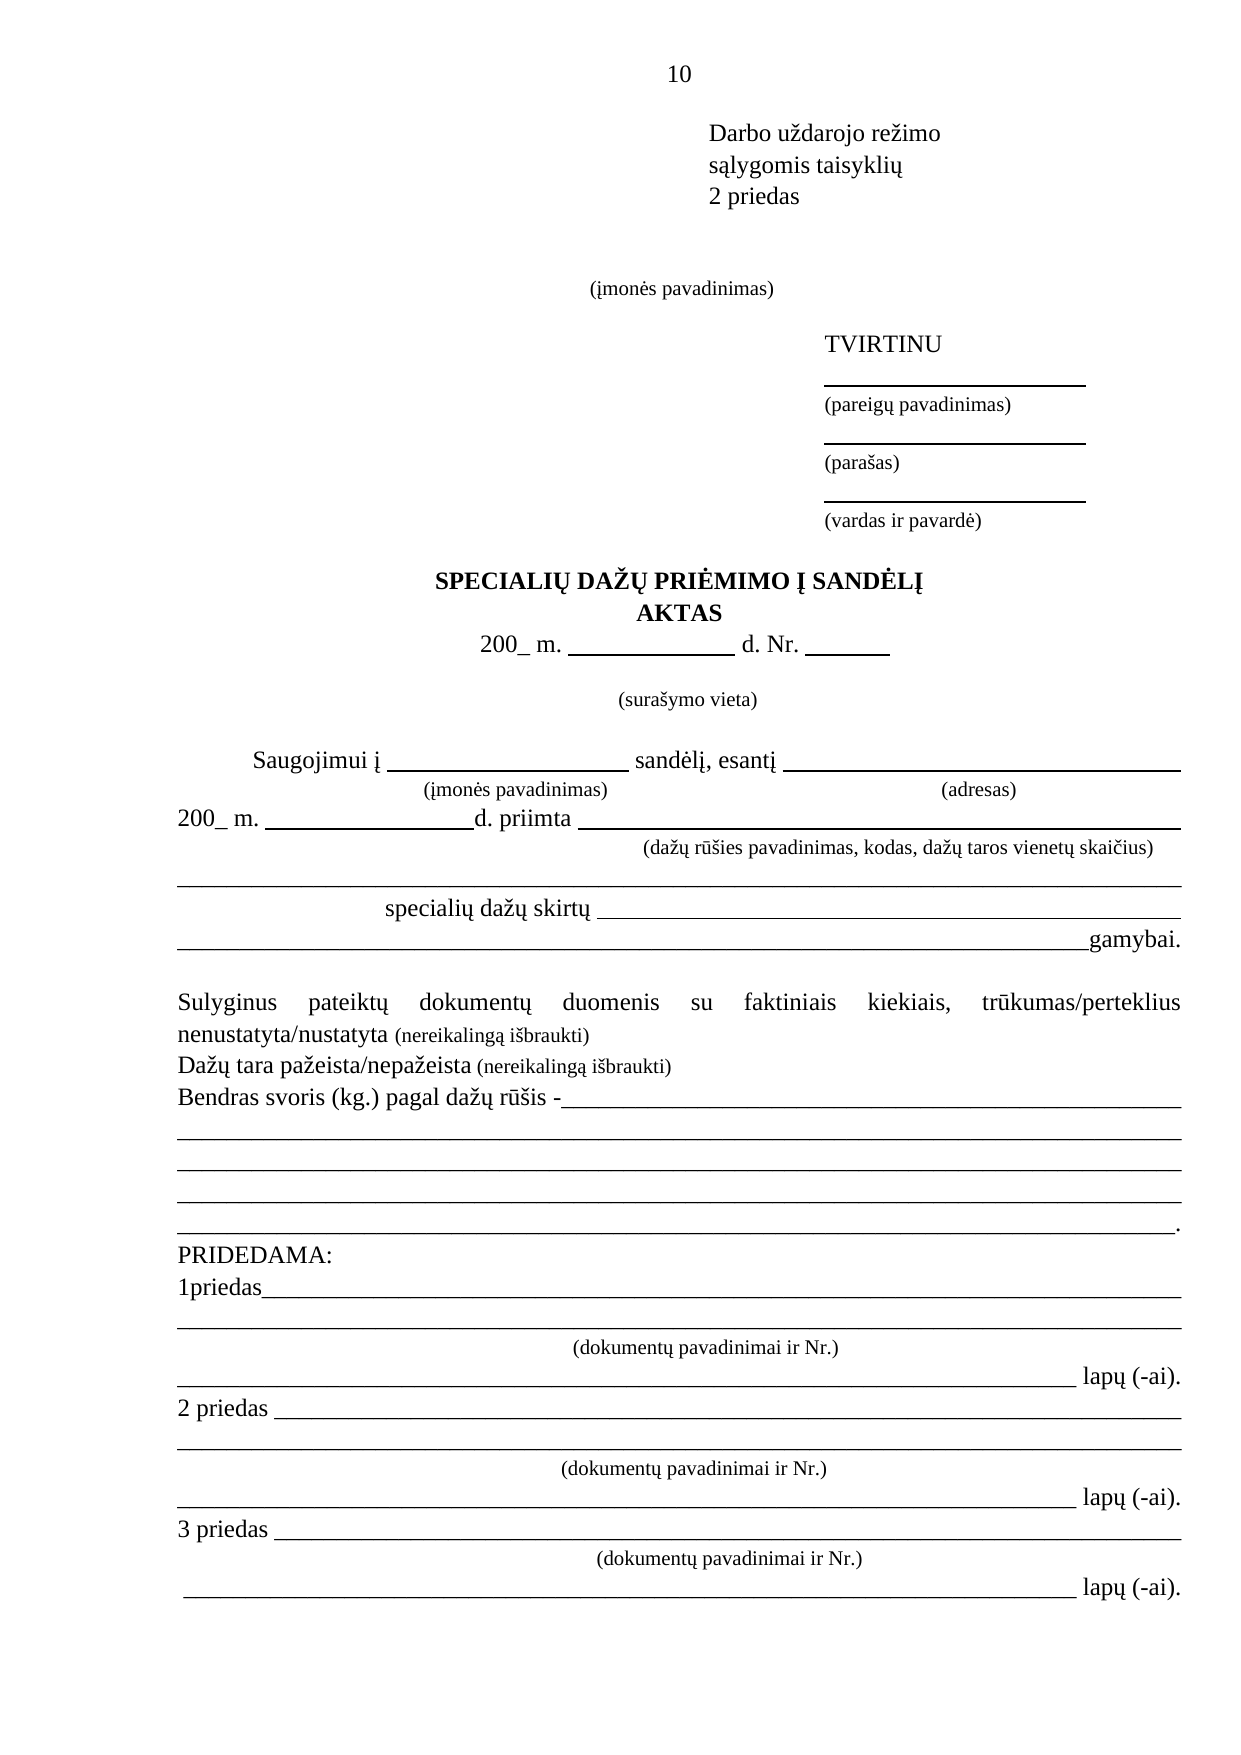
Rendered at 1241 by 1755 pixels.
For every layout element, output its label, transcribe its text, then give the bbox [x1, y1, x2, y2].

text lapų (-ai). [177, 1482, 1181, 1511]
text specialių dažų skirtų [177, 893, 1181, 922]
text (parašas) [177, 450, 1181, 474]
text 1priedas [177, 1272, 1181, 1328]
text lapų (-ai). [177, 1361, 1181, 1390]
text (dokumentų pavadinimai ir Nr.) [177, 1456, 1181, 1480]
text (surašymo vieta) [177, 687, 1181, 711]
text sąlygomis taisyklių [177, 150, 1181, 178]
text Darbo uždarojo režimo [709, 118, 1181, 147]
text PRIDEDAMA: [177, 1240, 1181, 1269]
text (vardas ir pavardė) [177, 508, 1181, 532]
text Sulyginus pateiktų dokumentų duomenis su faktiniais kiekiais, trūkumas/perteklius nenustatyta/nustatyta (nereikalingą išbraukti) [177, 987, 1181, 1048]
text SPECIALIŲ DAŽŲ PRIĖMIMO Į SANDĖLĮ [177, 566, 1181, 595]
text gamybai. [177, 924, 1181, 953]
text Saugojimui į sandėlį, esantį [177, 745, 1181, 774]
text 2 priedas [177, 181, 1181, 210]
text 3 priedas [177, 1514, 1181, 1543]
text (dažų rūšies pavadinimas, kodas, dažų taros vienetų skaičius) [177, 835, 1181, 859]
text (dokumentų pavadinimai ir Nr.) [177, 1335, 1181, 1359]
text 200_ m. d. Nr. [177, 629, 1181, 658]
text (įmonės pavadinimas) (adresas) [177, 777, 1181, 801]
text (įmonės pavadinimas) [177, 276, 1181, 300]
text lapų (-ai). [177, 1572, 1181, 1601]
text Bendras svoris (kg.) pagal dažų rūšis - [177, 1082, 1181, 1111]
text . [177, 1208, 1181, 1237]
text 200_ m. d. priimta [177, 803, 1181, 832]
text TVIRTINU [177, 329, 1181, 358]
text Dažų tara pažeista/nepažeista (nereikalingą išbraukti) [177, 1051, 1181, 1079]
text AKTAS [177, 598, 1181, 626]
text 2 priedas [177, 1393, 1181, 1449]
text (pareigų pavadinimas) [177, 392, 1181, 416]
text (dokumentų pavadinimai ir Nr.) [177, 1545, 1181, 1569]
